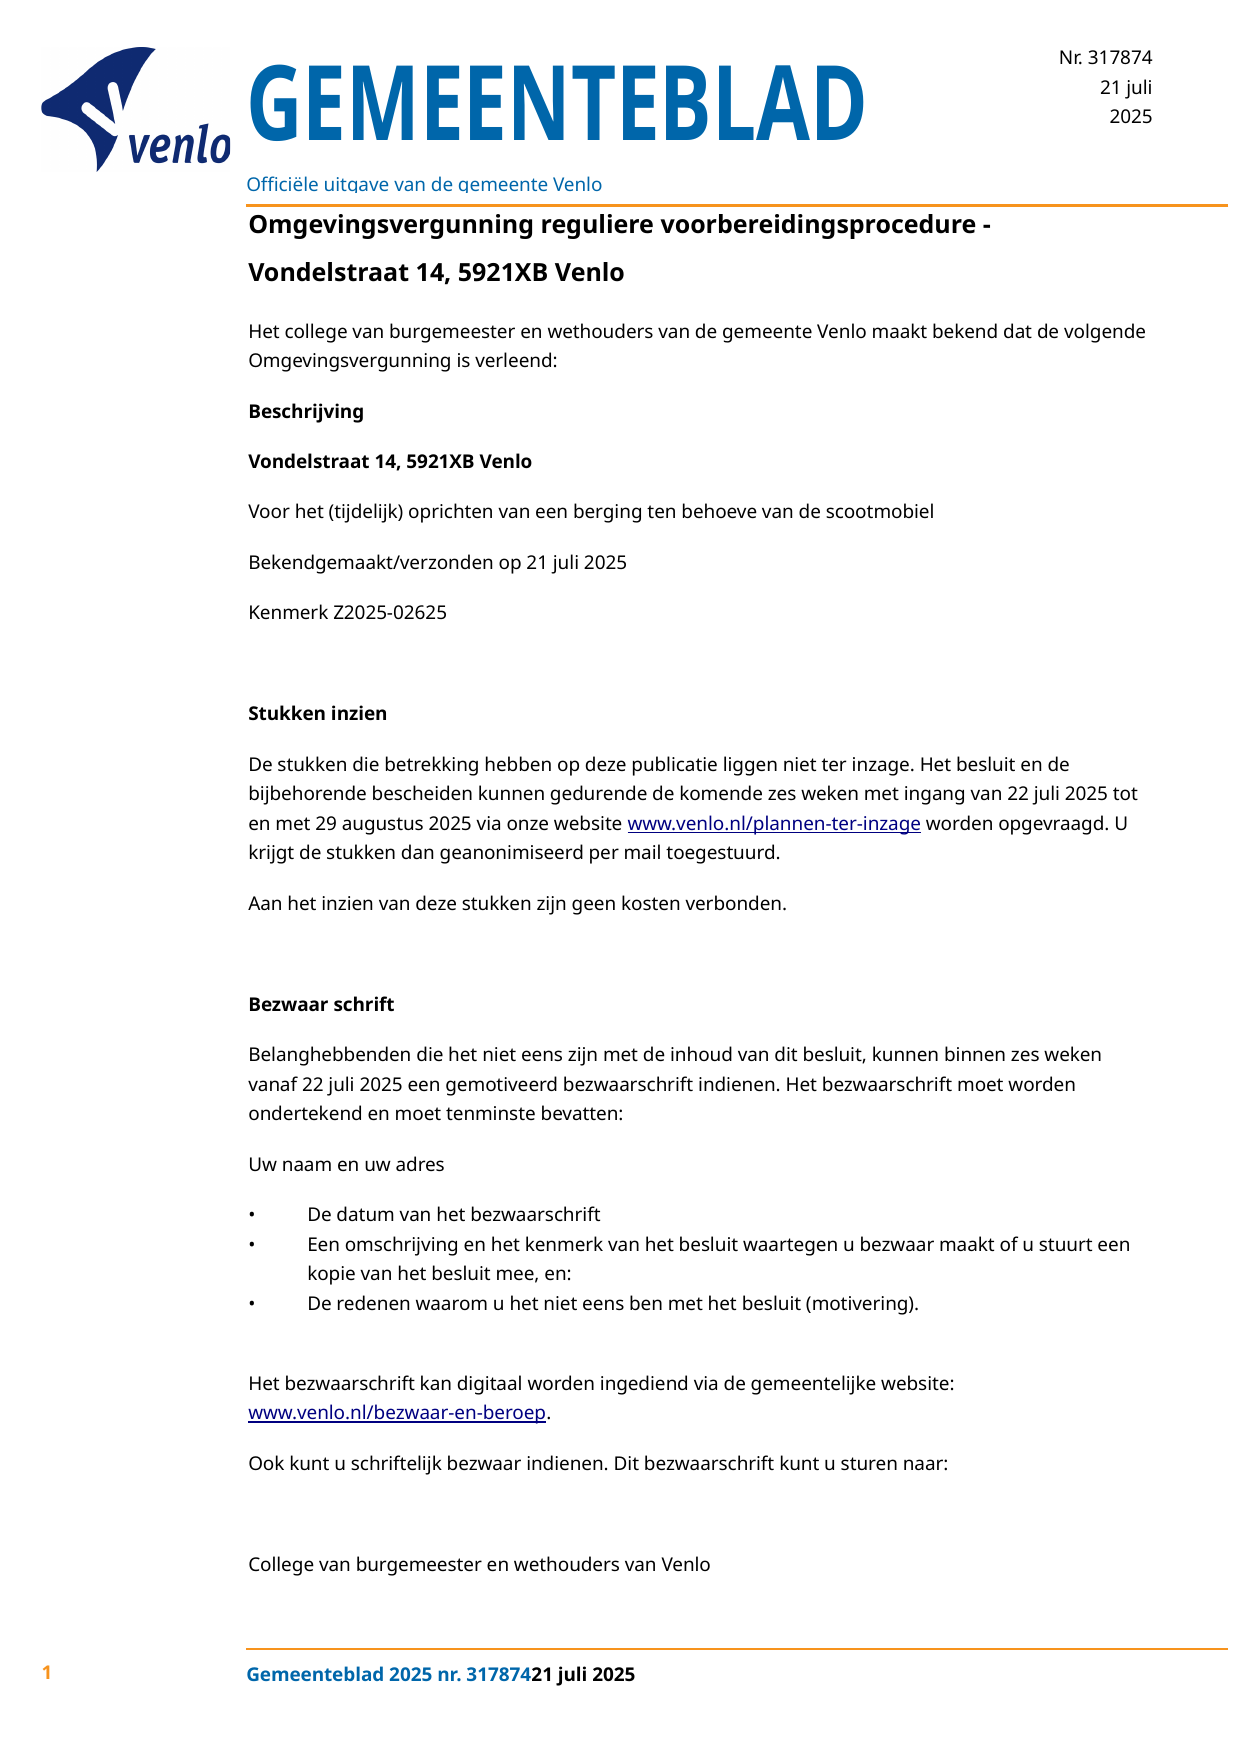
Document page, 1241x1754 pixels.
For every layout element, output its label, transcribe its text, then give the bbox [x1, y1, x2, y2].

list De datum van het bezwaarschrift [248, 1201, 1152, 1227]
text Aan het inzien van deze stukken zijn geen kosten verbonden. [248, 890, 1152, 916]
text Ook kunt u schriftelijk bezwaar indienen. Dit bezwaarschrift kunt u sturen naar: [248, 1450, 1152, 1476]
text Voor het (tijdelijk) oprichten van een berging ten behoeve van de scootmobiel [248, 499, 1152, 524]
text Bekendgemaakt/verzonden op 21 juli 2025 [248, 549, 1152, 575]
text Belanghebbenden die het niet eens zijn met de inhoud van dit besluit, kunnen binnen zes weken vanaf 22 juli 2025 een gemotiveerd bezwaarschrift indienen. Het bezwaarschrift moet worden ondertekend en moet tenminste bevatten: [248, 1041, 1152, 1126]
text Omgevingsvergunning reguliere voorbereidingsprocedure - Vondelstraat 14, 5921XB Venlo [248, 207, 1152, 288]
picture [41, 47, 231, 172]
text Vondelstraat 14, 5921XB Venlo [248, 448, 1152, 474]
text Beschrijving [248, 398, 1152, 424]
list De redenen waarom u het niet eens ben met het besluit (motivering). [248, 1290, 1152, 1316]
text Het college van burgemeester en wethouders van de gemeente Venlo maakt bekend dat de volgende Omgevingsvergunning is verleend: [248, 318, 1152, 373]
text Kenmerk Z2025-02625 [248, 599, 1152, 625]
text College van burgemeester en wethouders van Venlo [248, 1551, 1152, 1577]
text Uw naam en uw adres [248, 1151, 1152, 1177]
text Het bezwaarschrift kan digitaal worden ingediend via de gemeentelijke website: www.venlo.nl/bezwaar-en-beroep. [248, 1370, 1152, 1425]
text Stukken inzien [248, 700, 1152, 726]
text De stukken die betrekking hebben op deze publicatie liggen niet ter inzage. Het besluit en de bijbehorende bescheiden kunnen gedurende de komende zes weken met ingang van 22 juli 2025 tot en met 29 augustus 2025 via onze website www.venlo.nl/plannen-ter-inzage worden opgevraagd. U krijgt de stukken dan geanonimiseerd per mail toegestuurd. [248, 751, 1152, 865]
text Bezwaar schrift [248, 991, 1152, 1017]
list Een omschrijving en het kenmerk van het besluit waartegen u bezwaar maakt of u stuurt een kopie van het besluit mee, en: [248, 1231, 1152, 1286]
